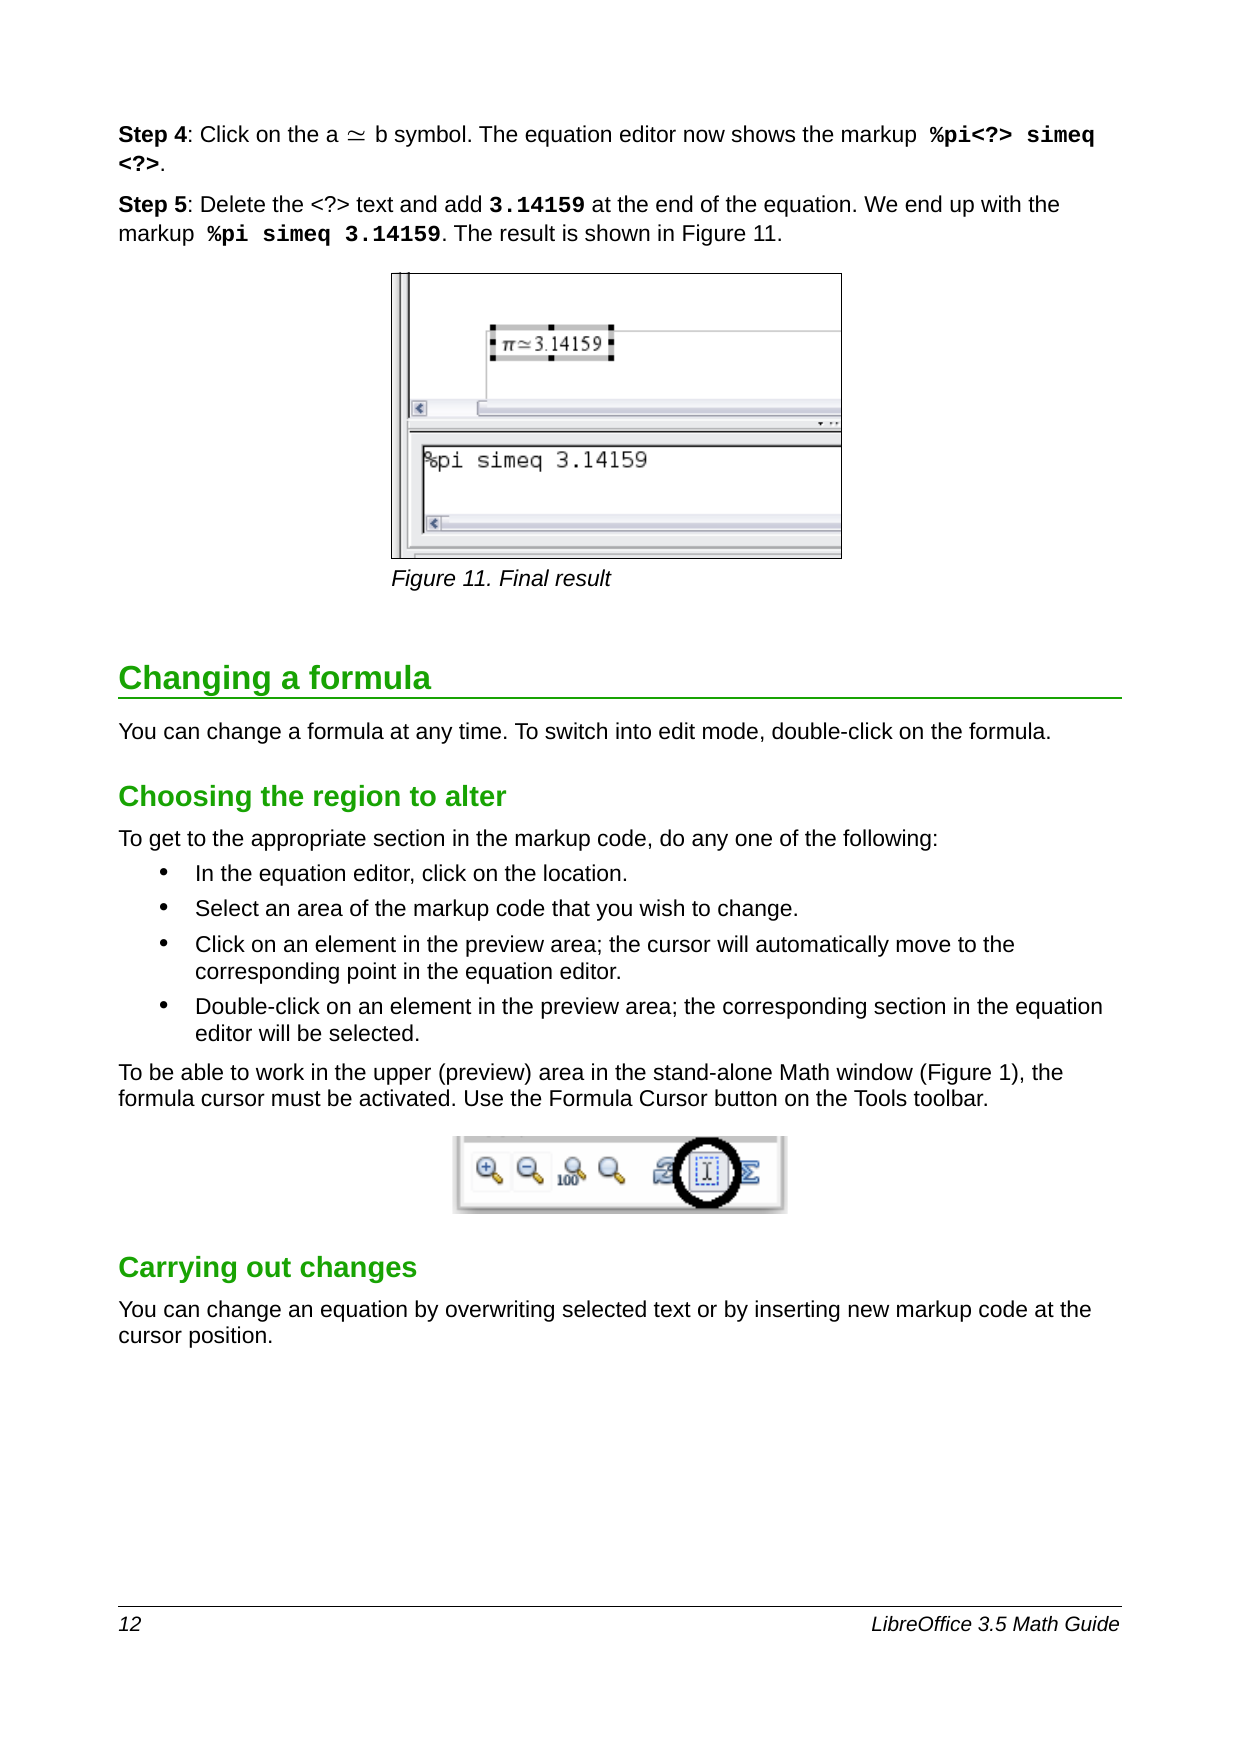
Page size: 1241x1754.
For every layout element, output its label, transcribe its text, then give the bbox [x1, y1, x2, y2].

subtitle Changing a formula [118, 658, 1122, 697]
picture [392, 274, 841, 558]
list Select an area of the markup code that you wish to change. [156, 894, 1122, 923]
text Figure 11. Final result [391, 564, 849, 591]
list Click on an element in the preview area; the cursor will automatically move to the corresponding point in the equation editor. [156, 929, 1122, 984]
list Double-click on an element in the preview area; the corresponding section in the equation editor will be selected. [156, 991, 1122, 1046]
text Step 4: Click on the ab symbol. The equation editor now shows the markup %pi<?> simeq <?>. [118, 118, 1122, 179]
text Step 5: Delete the <?> text and add 3.14159 at the end of the equation. We end up with the markup %pi simeq 3.14159. The result is shown in Figure 11. [118, 191, 1122, 248]
list To get to the appropriate section in the markup code, do any one of the following: [118, 825, 1122, 852]
text You can change a formula at any time. To switch into edit mode, double-click on the formula. [118, 718, 1122, 744]
subtitle Choosing the region to alter [118, 779, 1122, 813]
list In the equation editor, click on the location. [156, 858, 1122, 887]
subtitle Carrying out changes [118, 1249, 1122, 1283]
text To be able to work in the upper (preview) area in the stand-alone Math window (Figure 1), the formula cursor must be activated. Use the Formula Cursor button on the Tools toolbar. [118, 1059, 1122, 1111]
picture [452, 1136, 788, 1214]
text You can change an equation by overwriting selected text or by inserting new markup code at the cursor position. [118, 1296, 1122, 1348]
